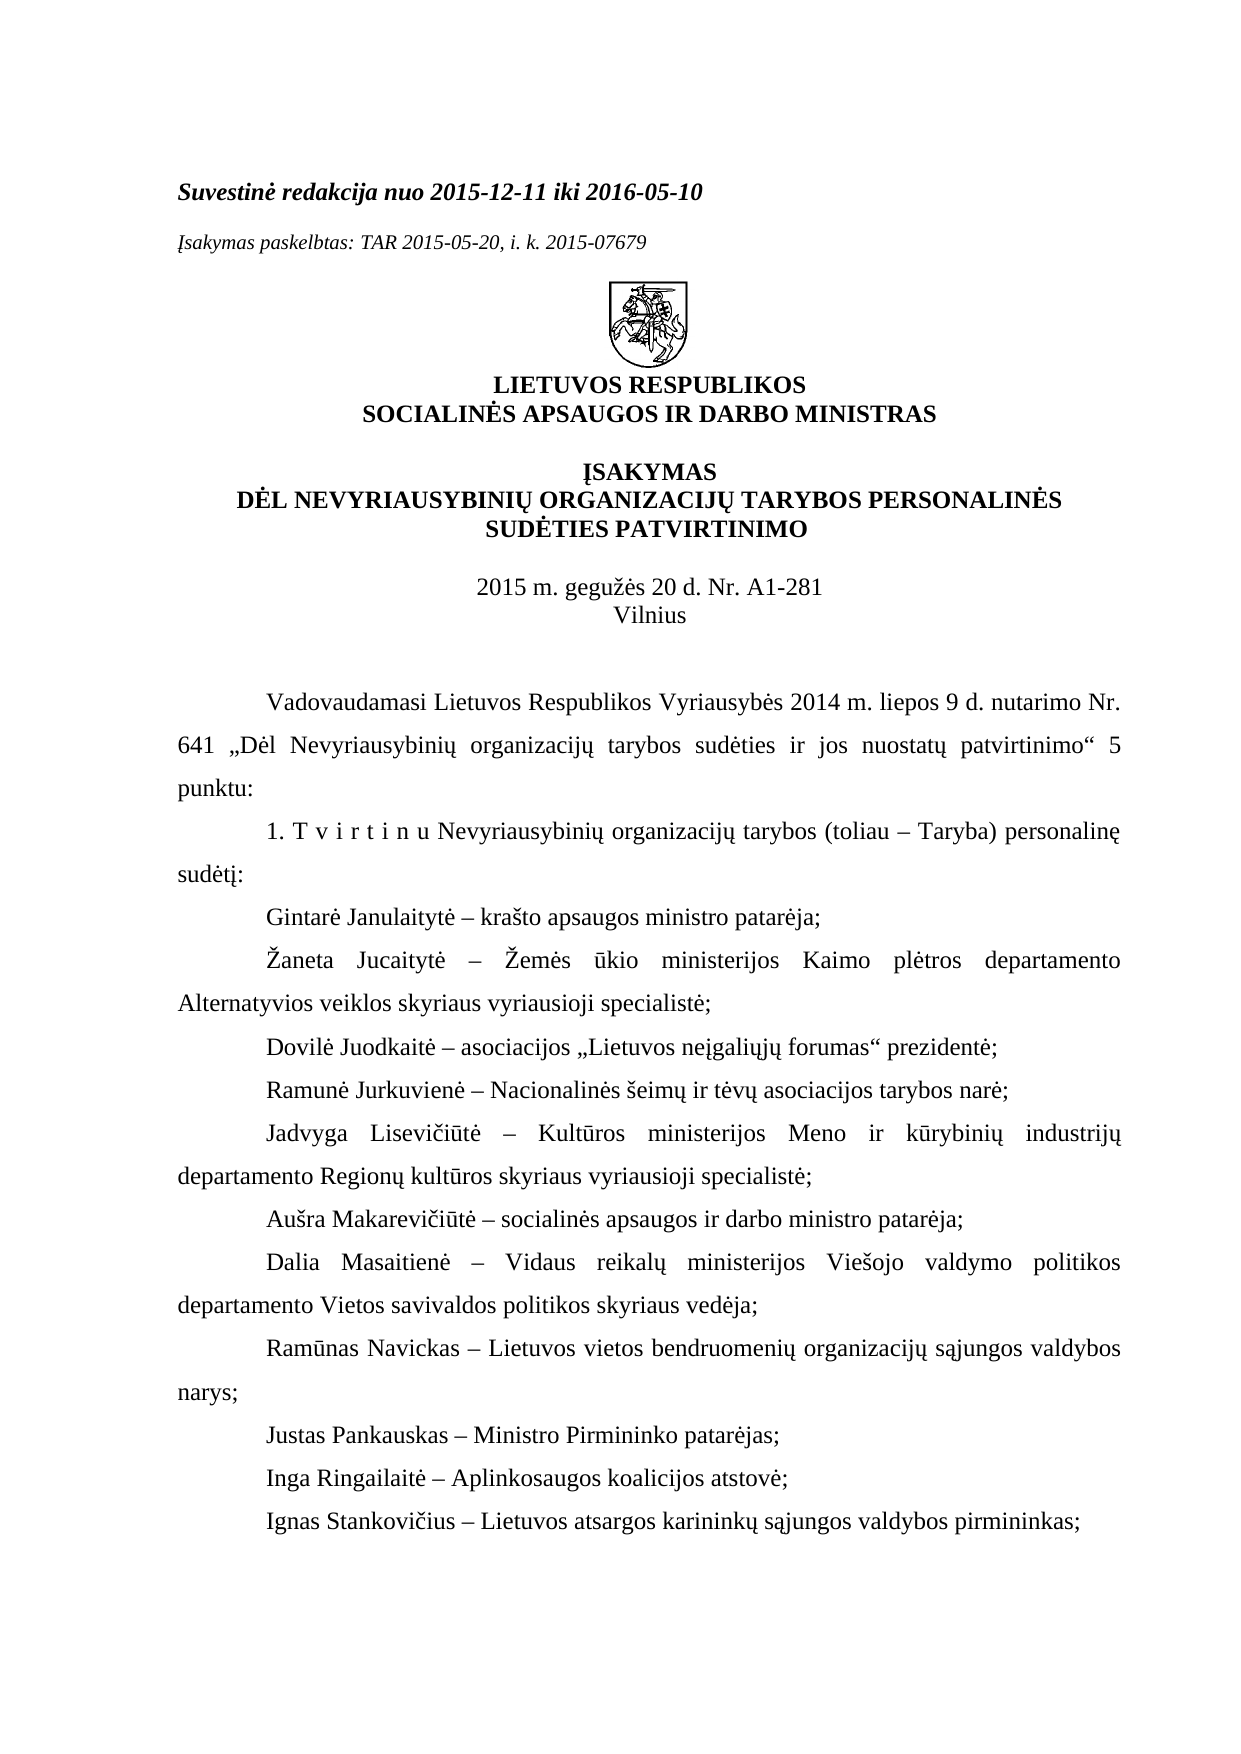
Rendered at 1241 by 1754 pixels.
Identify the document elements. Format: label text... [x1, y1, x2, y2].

text 2015 m. gegužės 20 d. Nr. A1-281 [177, 572, 1122, 600]
text Dovilė Juodkaitė – asociacijos „Lietuvos neįgaliųjų forumas“ prezidentė; [177, 1032, 1122, 1060]
text Justas Pankauskas – Ministro Pirmininko patarėjas; [177, 1420, 1122, 1448]
text Ignas Stankovičius – Lietuvos atsargos karininkų sąjungos valdybos pirmininkas; [177, 1506, 1122, 1535]
text DĖL NEVYRIAUSYBINIŲ ORGANIZACIJŲ TARYBOS PERSONALINĖS SUDĖTIES PATVIRTINIMO [177, 485, 1122, 543]
text ĮSAKYMAS [177, 457, 1122, 485]
text Žaneta Jucaitytė – Žemės ūkio ministerijos Kaimo plėtros departamento Alternatyvios veiklos skyriaus vyriausioji specialistė; [177, 945, 1122, 1017]
text Dalia Masaitienė – Vidaus reikalų ministerijos Viešojo valdymo politikos departamento Vietos savivaldos politikos skyriaus vedėja; [177, 1247, 1122, 1319]
text 1. T v i r t i n u Nevyriausybinių organizacijų tarybos (toliau – Taryba) personalinę sudėtį: [177, 816, 1122, 888]
text Ramunė Jurkuvienė – Nacionalinės šeimų ir tėvų asociacijos tarybos narė; [177, 1075, 1122, 1103]
text Įsakymas paskelbtas: TAR 2015-05-20, i. k. 2015-07679 [177, 230, 1122, 254]
text LIETUVOS RESPUBLIKOS [177, 370, 1122, 399]
text Inga Ringailaitė – Aplinkosaugos koalicijos atstovė; [177, 1463, 1122, 1492]
text Jadvyga Lisevičiūtė – Kultūros ministerijos Meno ir kūrybinių industrijų departamento Regionų kultūros skyriaus vyriausioji specialistė; [177, 1118, 1122, 1190]
text Ramūnas Navickas – Lietuvos vietos bendruomenių organizacijų sąjungos valdybos narys; [177, 1333, 1122, 1405]
text Suvestinė redakcija nuo 2015-12-11 iki 2016-05-10 [177, 177, 1122, 206]
text SOCIALINĖS APSAUGOS IR DARBO MINISTRAS [177, 399, 1122, 428]
text Vadovaudamasi Lietuvos Respublikos Vyriausybės 2014 m. liepos 9 d. nutarimo Nr. 641 „Dėl Nevyriausybinių organizacijų tarybos sudėties ir jos nuostatų patvirtinimo“ 5 punktu: [177, 687, 1122, 802]
text Aušra Makarevičiūtė – socialinės apsaugos ir darbo ministro patarėja; [177, 1204, 1122, 1233]
text Vilnius [177, 600, 1122, 629]
text Gintarė Janulaitytė – krašto apsaugos ministro patarėja; [177, 902, 1122, 931]
